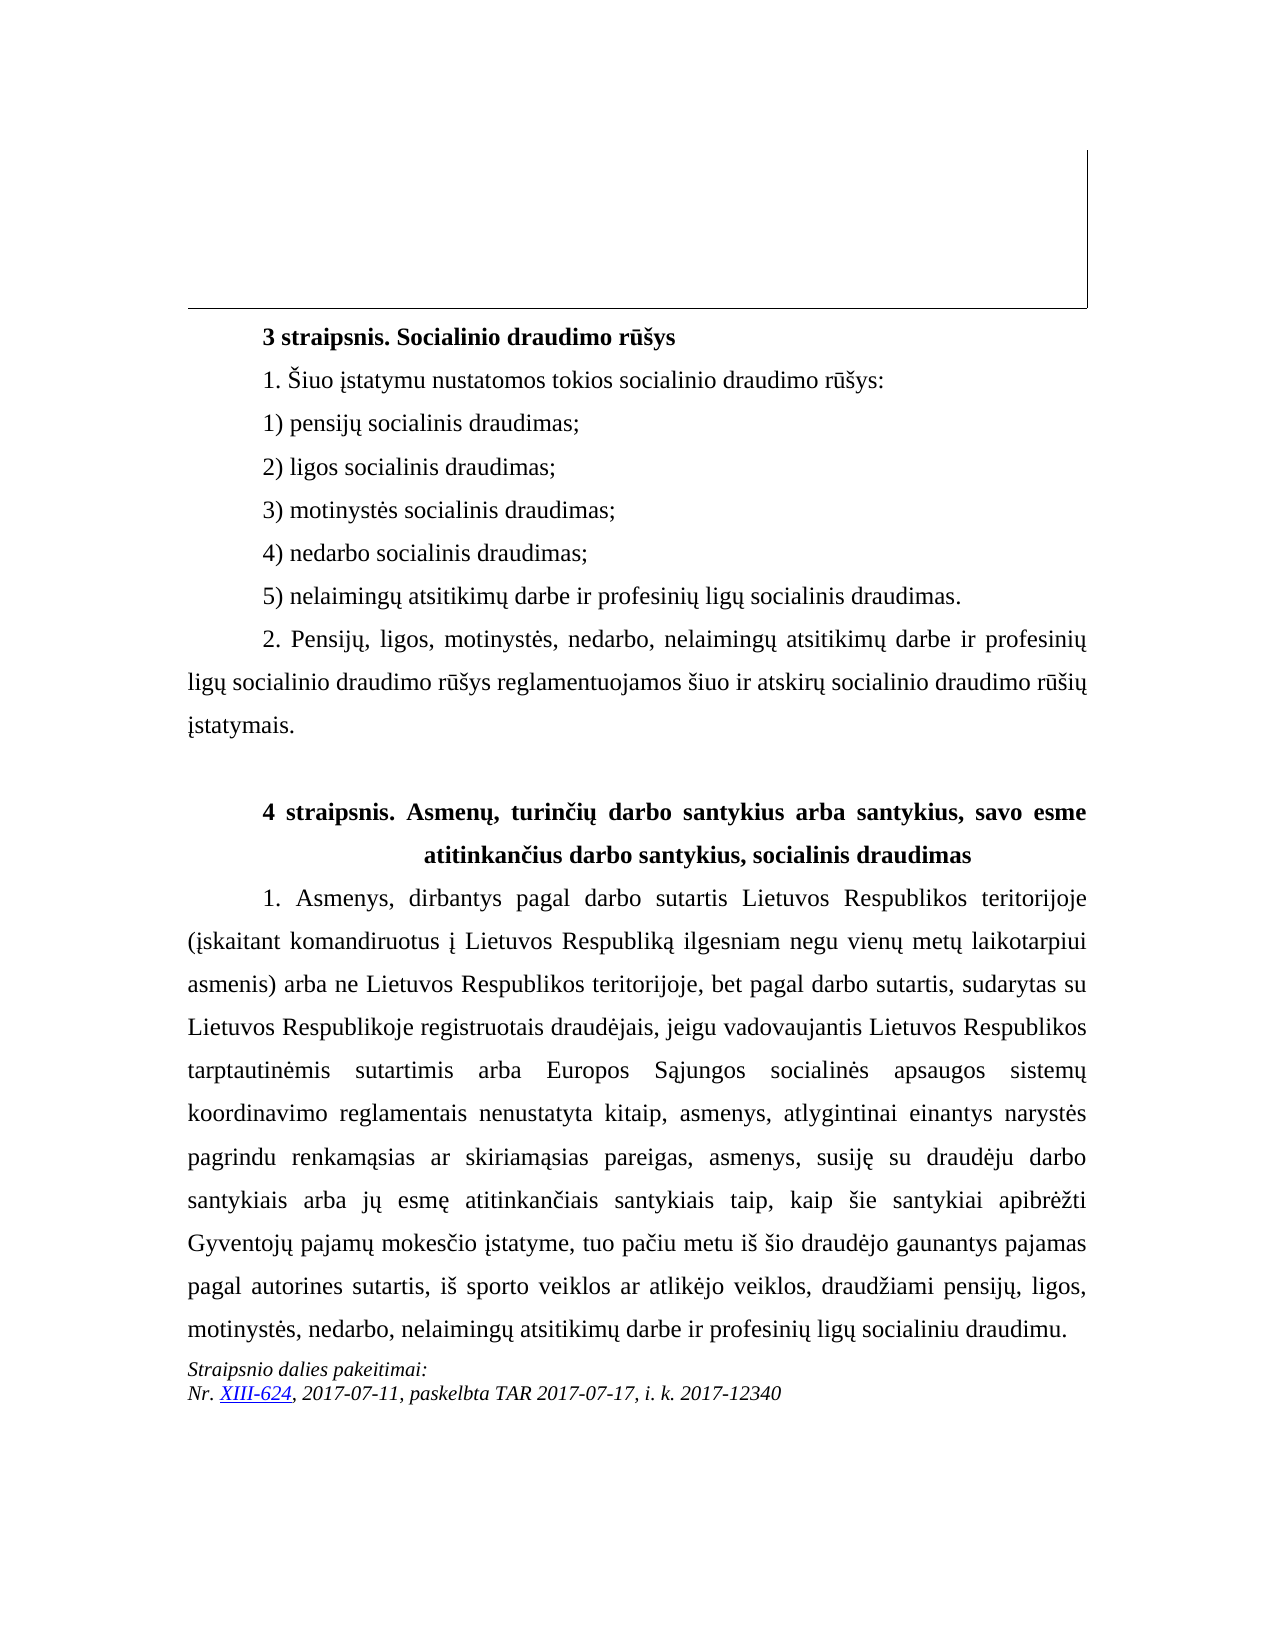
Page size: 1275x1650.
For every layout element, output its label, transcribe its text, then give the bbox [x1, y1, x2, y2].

text 4 straipsnis. Asmenų, turinčių darbo santykius arba santykius, savo esme atitinkančius darbo santykius, socialinis draudimas [262, 797, 1087, 868]
text 5) nelaimingų atsitikimų darbe ir profesinių ligų socialinis draudimas. [187, 581, 1087, 610]
text 1. Asmenys, dirbantys pagal darbo sutartis Lietuvos Respublikos teritorijoje (įskaitant komandiruotus į Lietuvos Respubliką ilgesniam negu vienų metų laikotarpiui asmenis) arba ne Lietuvos Respublikos teritorijoje, bet pagal darbo sutartis, sudarytas su Lietuvos Respublikoje registruotais draudėjais, jeigu vadovaujantis Lietuvos Respublikos tarptautinėmis sutartimis arba Europos Sąjungos socialinės apsaugos sistemų koordinavimo reglamentais nenustatyta kitaip, asmenys, atlygintinai einantys narystės pagrindu renkamąsias ar skiriamąsias pareigas, asmenys, susiję su draudėju darbo santykiais arba jų esmę atitinkančiais santykiais taip, kaip šie santykiai apibrėžti Gyventojų pajamų mokesčio įstatyme, tuo pačiu metu iš šio draudėjo gaunantys pajamas pagal autorines sutartis, iš sporto veiklos ar atlikėjo veiklos, draudžiami pensijų, ligos, motinystės, nedarbo, nelaimingų atsitikimų darbe ir profesinių ligų socialiniu draudimu. [187, 883, 1087, 1343]
text 3) motinystės socialinis draudimas; [187, 495, 1087, 523]
text 4) nedarbo socialinis draudimas; [187, 538, 1087, 567]
text 3 straipsnis. Socialinio draudimo rūšys [187, 322, 1087, 351]
text Straipsnio dalies pakeitimai: [187, 1357, 1087, 1381]
text Nr. XIII-624, 2017-07-11, paskelbta TAR 2017-07-17, i. k. 2017-12340 [187, 1381, 1087, 1405]
text 2. Pensijų, ligos, motinystės, nedarbo, nelaimingų atsitikimų darbe ir profesinių ligų socialinio draudimo rūšys reglamentuojamos šiuo ir atskirų socialinio draudimo rūšių įstatymais. [187, 624, 1087, 739]
text 1) pensijų socialinis draudimas; [187, 408, 1087, 437]
text 1. Šiuo įstatymu nustatomos tokios socialinio draudimo rūšys: [187, 365, 1087, 394]
text 2) ligos socialinis draudimas; [187, 452, 1087, 480]
